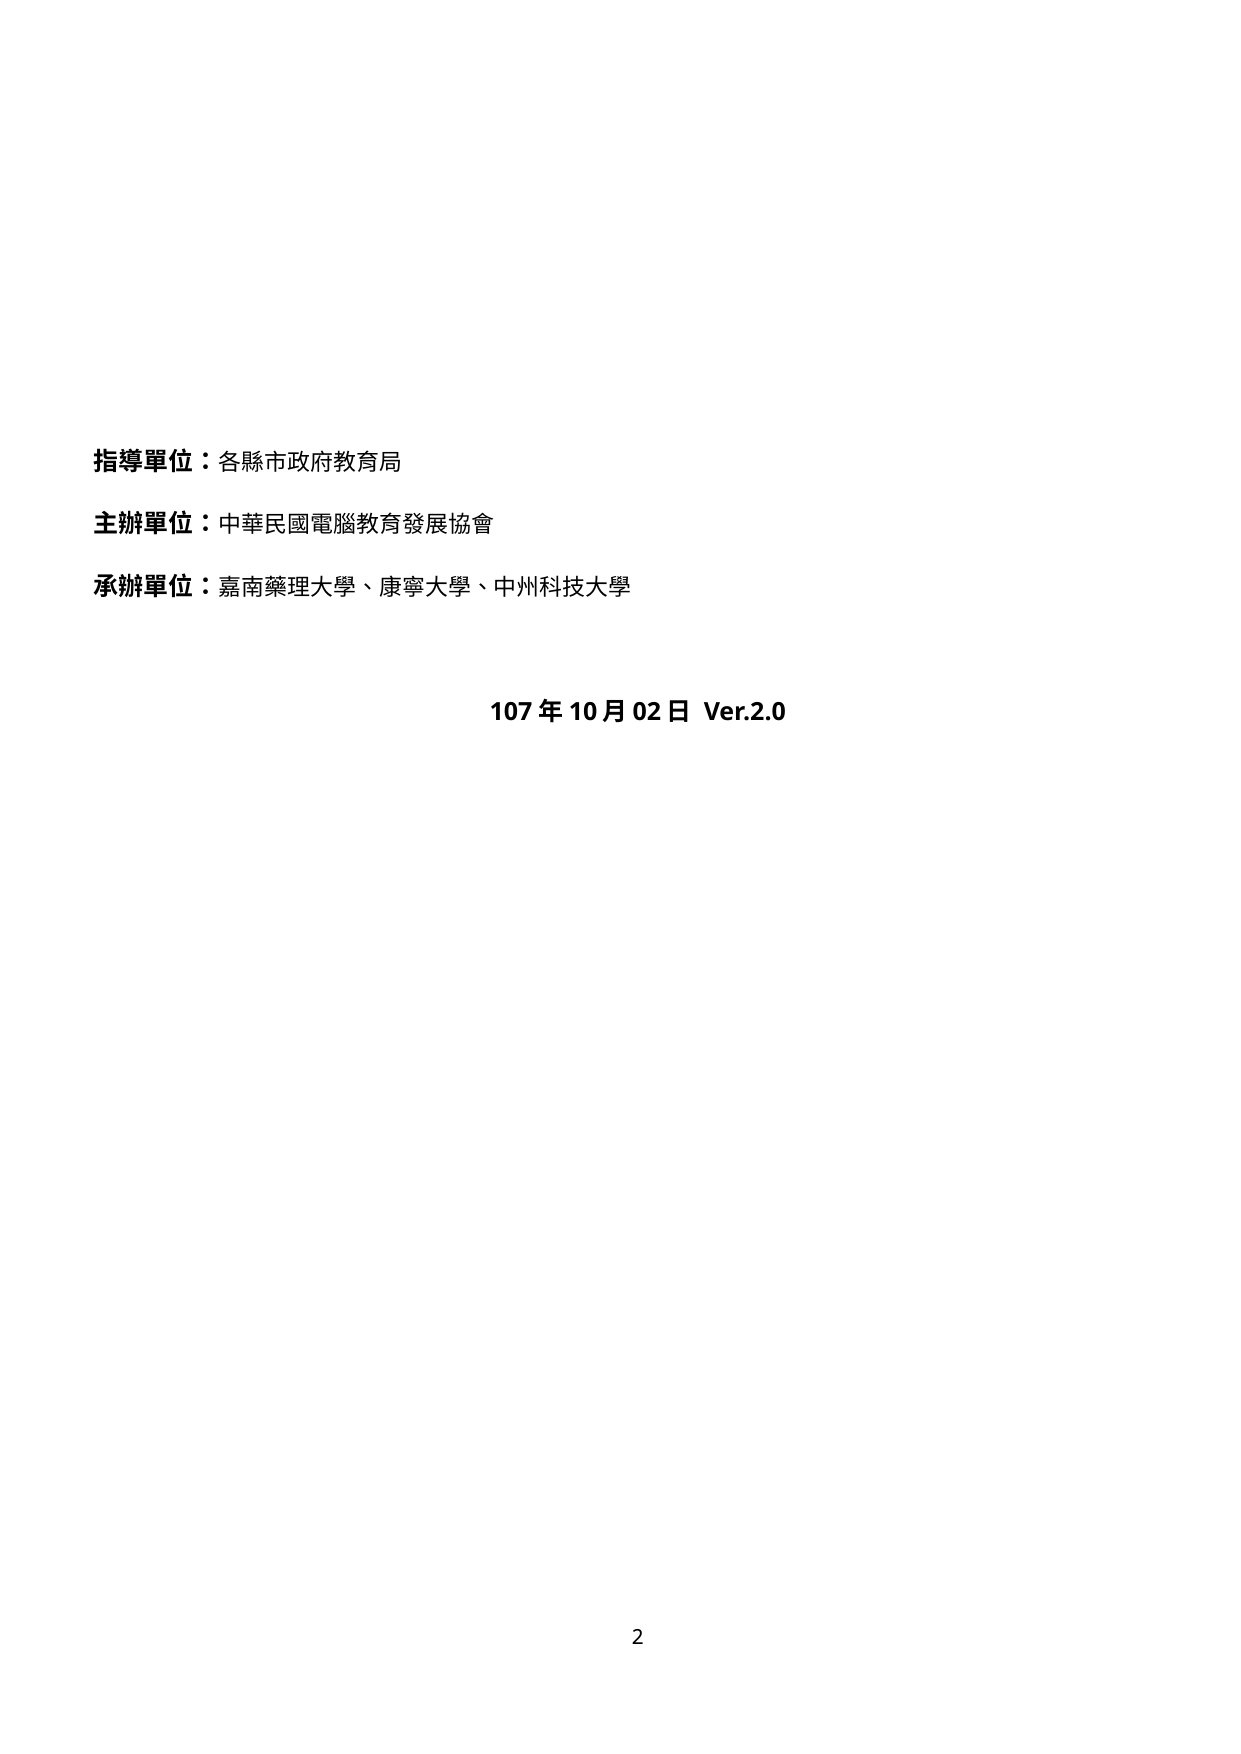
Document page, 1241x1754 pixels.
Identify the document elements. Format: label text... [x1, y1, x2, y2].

text 主辦單位：中華民國電腦教育發展協會 [94, 480, 1181, 543]
text 承辦單位：嘉南藥理大學、康寧大學、中州科技大學 [94, 543, 1181, 605]
text 指導單位：各縣市政府教育局 [94, 418, 1181, 480]
text 107 年10月02日 Ver.2.0 [94, 668, 1181, 730]
